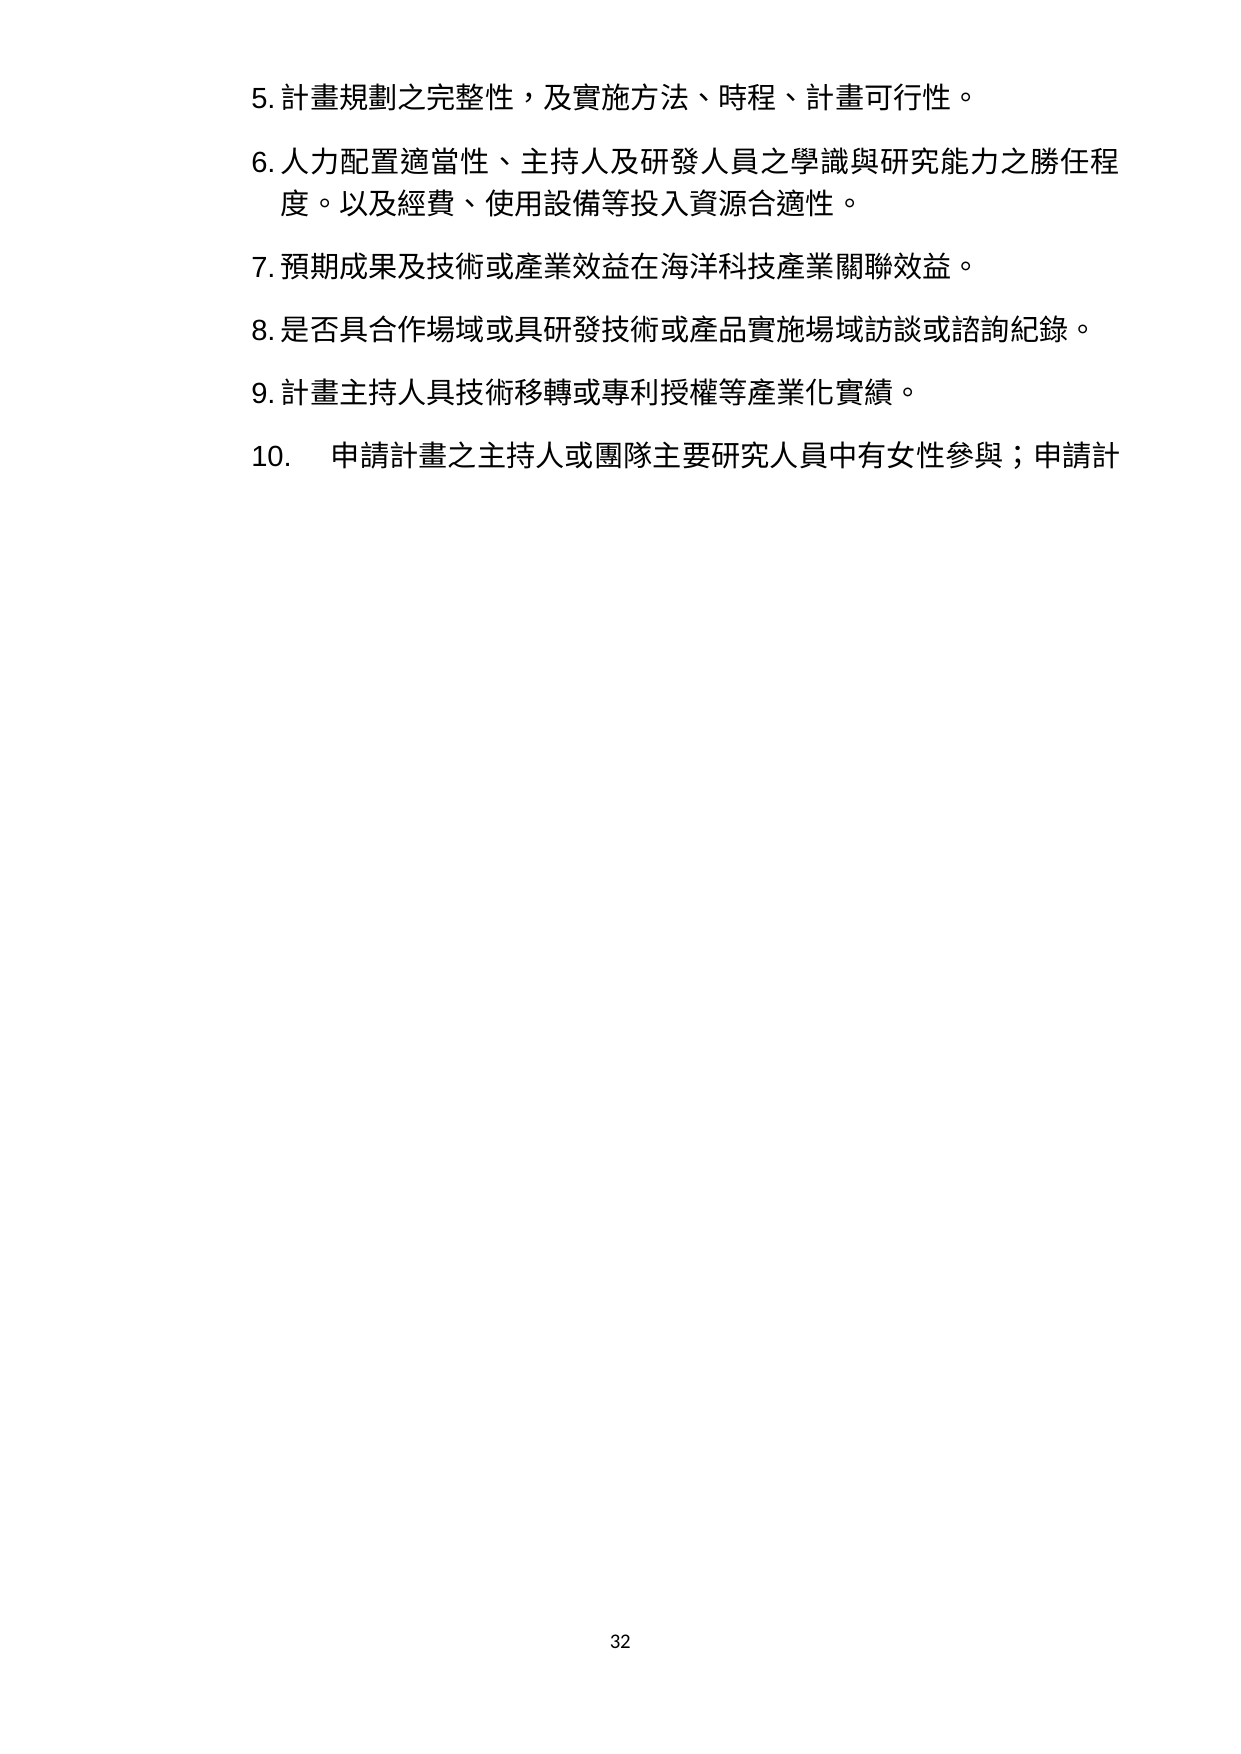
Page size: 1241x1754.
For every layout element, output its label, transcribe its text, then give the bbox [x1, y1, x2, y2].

list 人力配置適當性、主持人及研發人員之學識與研究能力之勝任程度。以及經費、使用設備等投入資源合適性。 [251, 138, 1122, 223]
list 計畫規劃之完整性，及實施方法、時程、計畫可行性。 [251, 75, 1122, 117]
list 預期成果及技術或產業效益在海洋科技產業關聯效益。 [251, 243, 1122, 286]
list 申請計畫之主持人或團隊主要研究人員中有女性參與；申請計 [251, 433, 1122, 475]
list 計畫主持人具技術移轉或專利授權等產業化實績。 [251, 370, 1122, 412]
list 是否具合作場域或具研發技術或產品實施場域訪談或諮詢紀錄。 [251, 307, 1122, 349]
